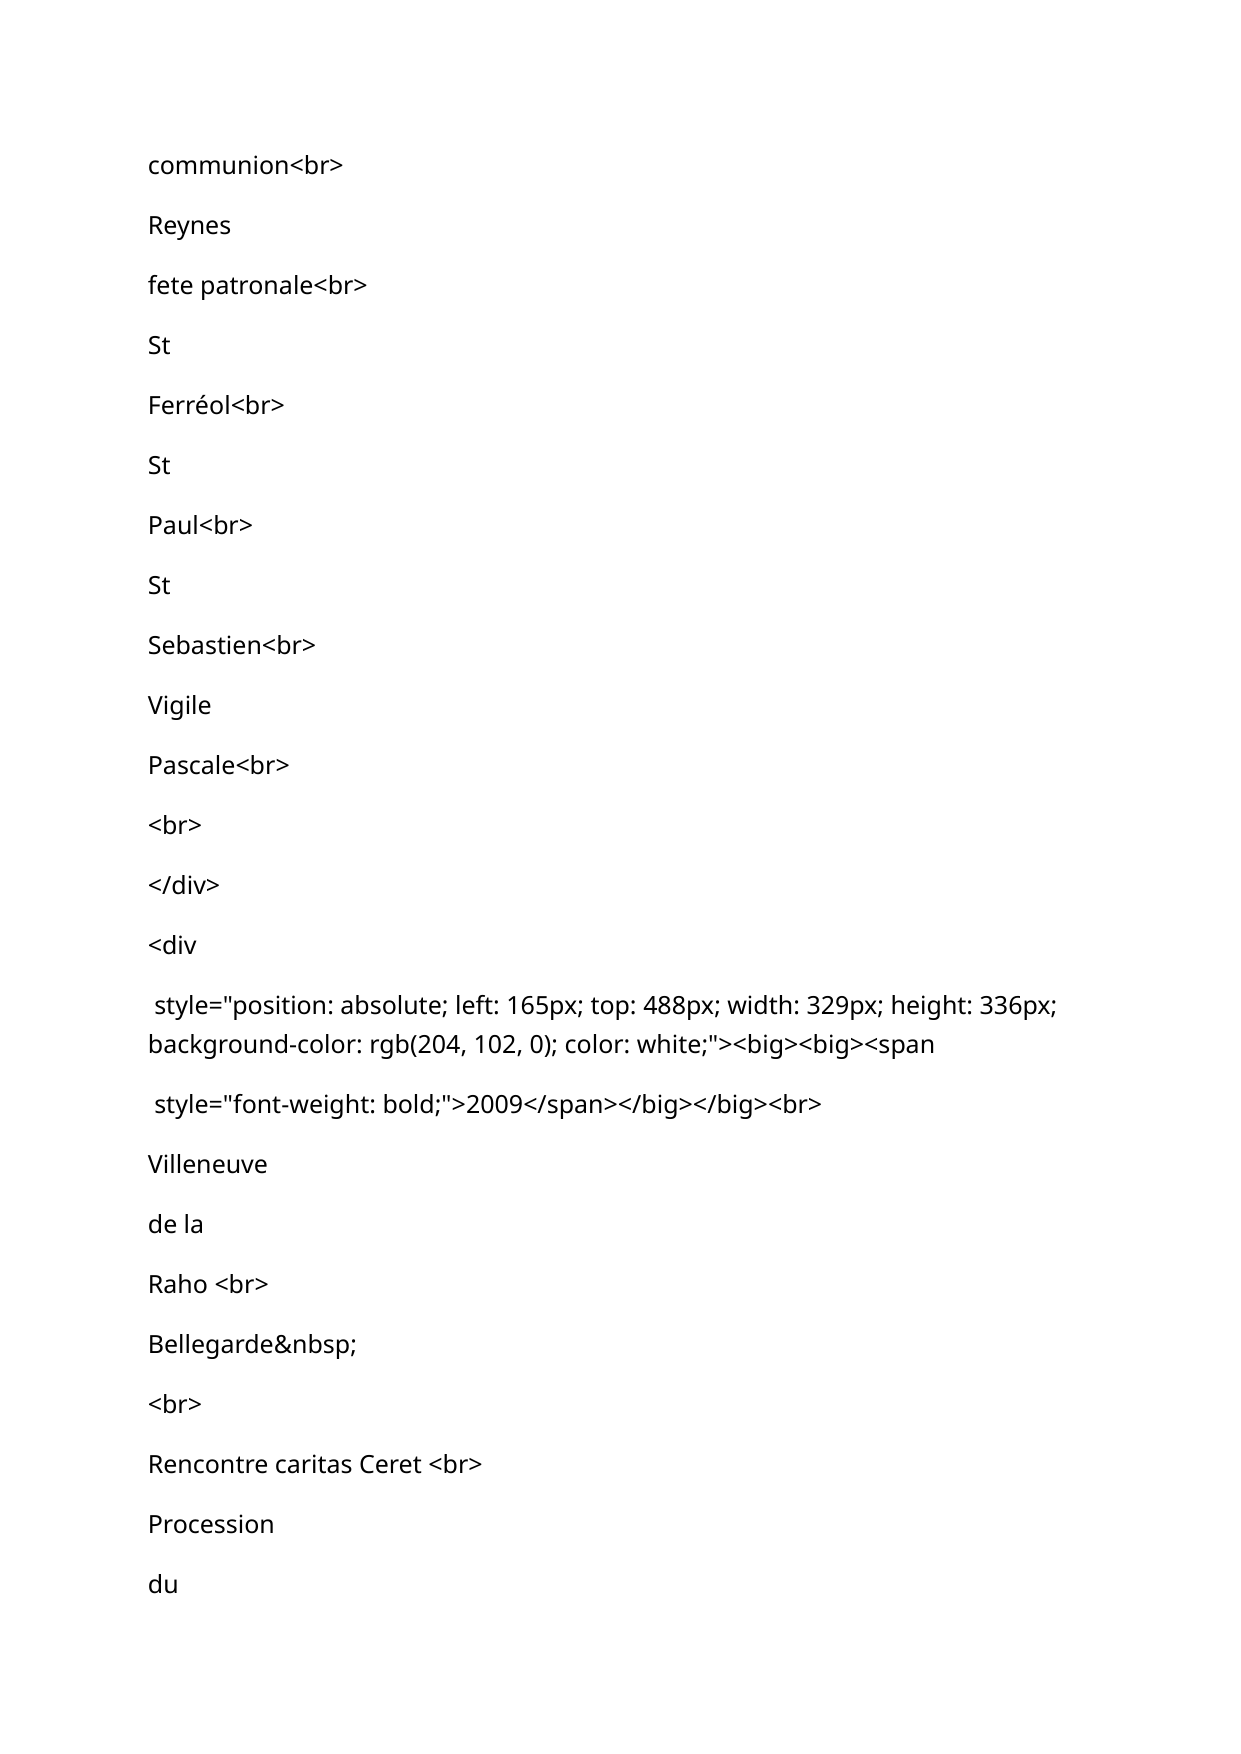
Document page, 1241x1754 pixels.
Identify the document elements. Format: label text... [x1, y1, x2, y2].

text </div> [148, 868, 1093, 902]
text Procession [148, 1507, 1093, 1541]
text St [148, 568, 1093, 602]
text style="position: absolute; left: 165px; top: 488px; width: 329px; height: 336px; background-color: rgb(204, 102, 0); color: white;"><big><big><span [148, 988, 1093, 1061]
text Reynes [148, 208, 1093, 242]
text Ferréol<br> [148, 388, 1093, 422]
text communion<br> [148, 148, 1093, 182]
text Sebastien<br> [148, 628, 1093, 662]
text fete patronale<br> [148, 268, 1093, 302]
text St [148, 328, 1093, 362]
text Bellegarde&nbsp; [148, 1327, 1093, 1361]
text Villeneuve [148, 1147, 1093, 1181]
text de la [148, 1207, 1093, 1241]
text Rencontre caritas Ceret <br> [148, 1447, 1093, 1481]
text style="font-weight: bold;">2009</span></big></big><br> [148, 1087, 1093, 1121]
text Vigile [148, 688, 1093, 722]
text Raho <br> [148, 1267, 1093, 1301]
text <br> [148, 1387, 1093, 1421]
text <br> [148, 808, 1093, 842]
text St [148, 448, 1093, 482]
text <div [148, 928, 1093, 962]
text Paul<br> [148, 508, 1093, 542]
text du [148, 1567, 1093, 1601]
text Pascale<br> [148, 748, 1093, 782]
